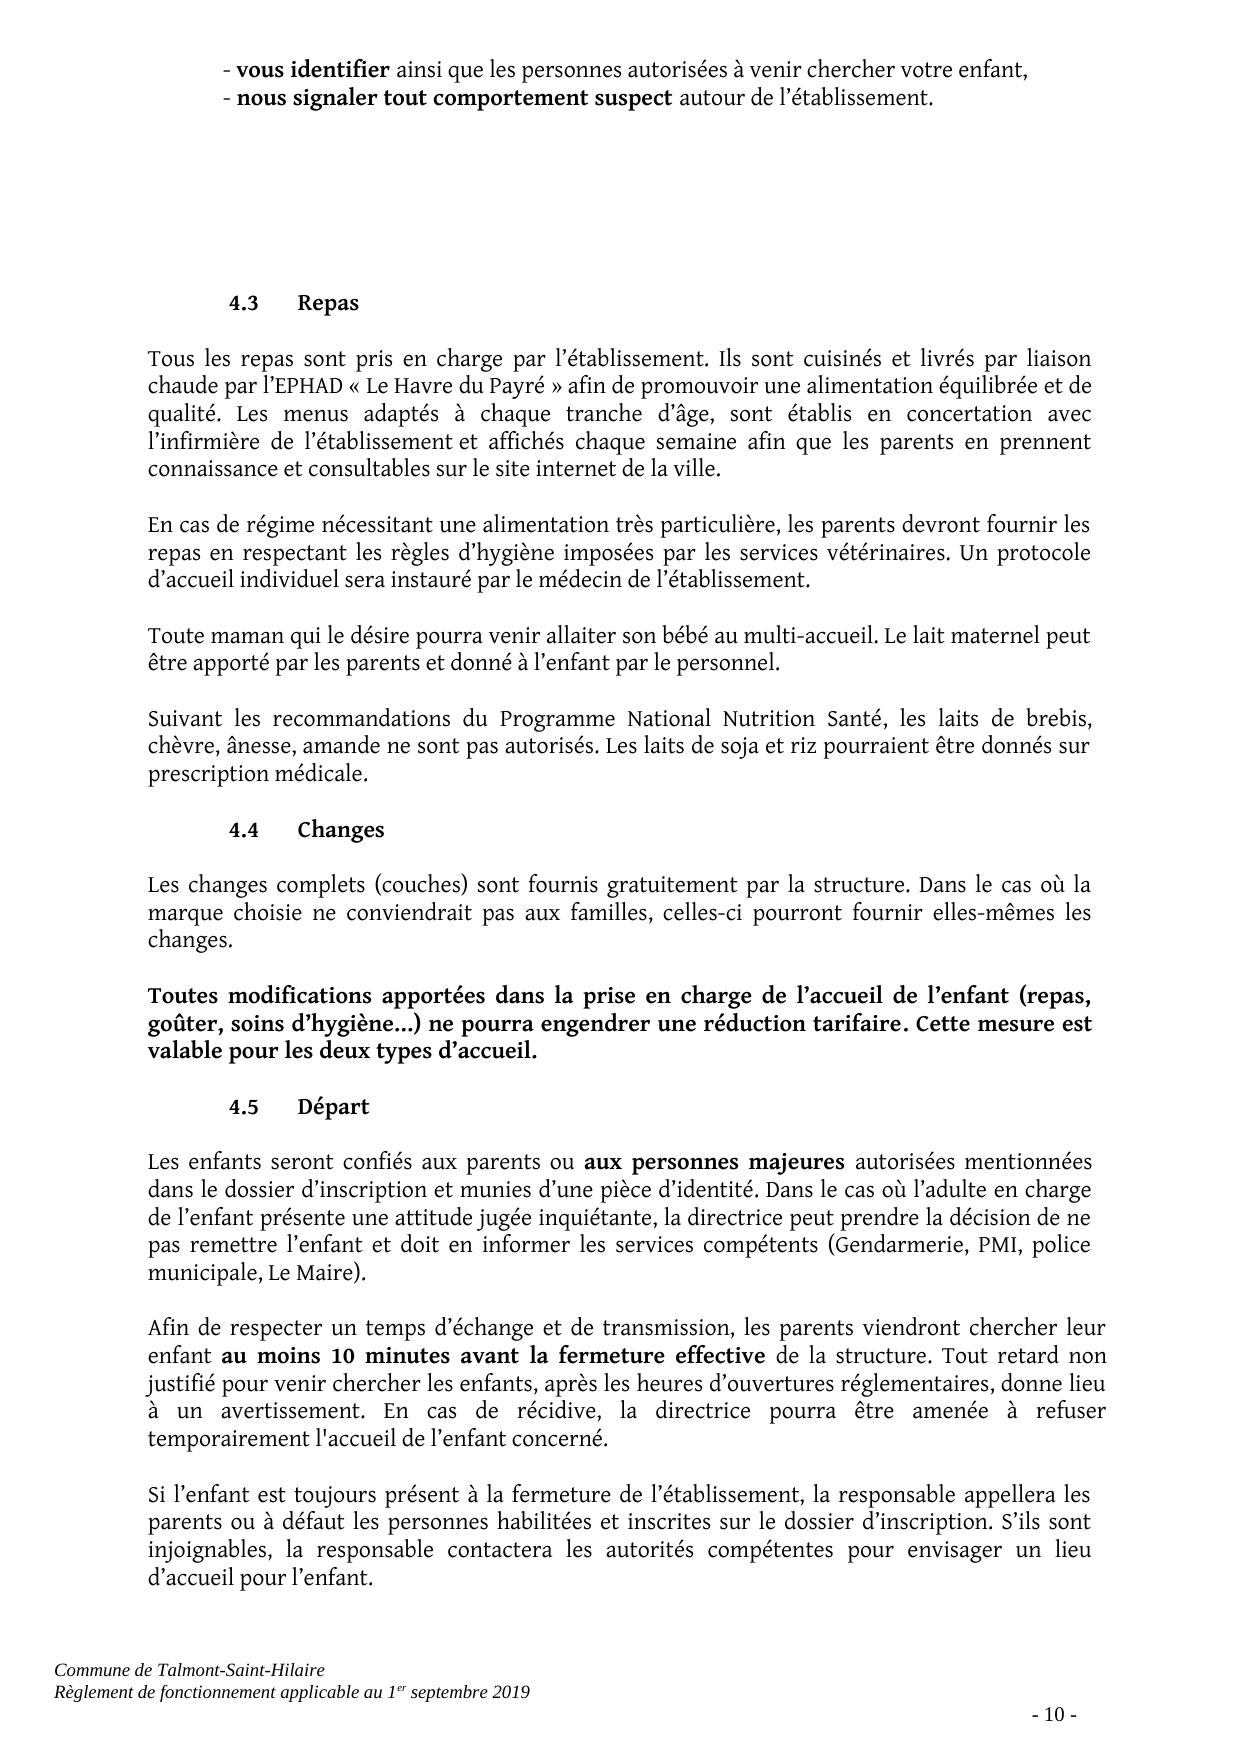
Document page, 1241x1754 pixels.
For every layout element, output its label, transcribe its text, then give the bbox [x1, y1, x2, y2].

text - nous signaler tout comportement suspect autour de l’établissement. [148, 84, 1093, 112]
text 4.5 Départ [154, 1093, 1093, 1121]
text - vous identifier ainsi que les personnes autorisées à venir chercher votre enfant, [148, 56, 1093, 84]
text Toutes modifications apportées dans la prise en charge de l’accueil de l’enfant (repas, goûter, soins d’hygiène…) ne pourra engendrer une réduction tarifaire. Cette mesure est valable pour les deux types d’accueil. [148, 982, 1093, 1066]
text Suivant les recommandations du Programme National Nutrition Santé, les laits de brebis, chèvre, ânesse, amande ne sont pas autorisés. Les laits de soja et riz pourraient être donnés sur prescription médicale. [148, 705, 1093, 788]
text Si l’enfant est toujours présent à la fermeture de l’établissement, la responsable appellera les parents ou à défaut les personnes habilitées et inscrites sur le dossier d’inscription. S’ils sont injoignables, la responsable contactera les autorités compétentes pour envisager un lieu d’accueil pour l’enfant. [148, 1481, 1093, 1592]
text 4.4 Changes [154, 816, 1093, 844]
text Les enfants seront confiés aux parents ou aux personnes majeures autorisées mentionnées dans le dossier d’inscription et munies d’une pièce d’identité. Dans le cas où l’adulte en charge de l’enfant présente une attitude jugée inquiétante, la directrice peut prendre la décision de ne pas remettre l’enfant et doit en informer les services compétents (Gendarmerie, PMI, police municipale, Le Maire). [148, 1149, 1093, 1287]
text En cas de régime nécessitant une alimentation très particulière, les parents devront fournir les repas en respectant les règles d’hygiène imposées par les services vétérinaires. Un protocole d’accueil individuel sera instauré par le médecin de l’établissement. [148, 511, 1093, 594]
text 4.3 Repas [154, 290, 1093, 317]
text Les changes complets (couches) sont fournis gratuitement par la structure. Dans le cas où la marque choisie ne conviendrait pas aux familles, celles-ci pourront fournir elles-mêmes les changes. [148, 872, 1093, 955]
text Tous les repas sont pris en charge par l’établissement. Ils sont cuisinés et livrés par liaison chaude par l’EPHAD « Le Havre du Payré » afin de promouvoir une alimentation équilibrée et de qualité. Les menus adaptés à chaque tranche d’âge, sont établis en concertation avec l’infirmière de l’établissement et affichés chaque semaine afin que les parents en prennent connaissance et consultables sur le site internet de la ville. [148, 345, 1093, 484]
text Toute maman qui le désire pourra venir allaiter son bébé au multi-accueil. Le lait maternel peut être apporté par les parents et donné à l’enfant par le personnel. [148, 622, 1093, 678]
text Afin de respecter un temps d’échange et de transmission, les parents viendront chercher leur enfant au moins 10 minutes avant la fermeture effective de la structure. Tout retard non justifié pour venir chercher les enfants, après les heures d’ouvertures réglementaires, donne lieu à un avertissement. En cas de récidive, la directrice pourra être amenée à refuser temporairement l'accueil de l’enfant concerné. [148, 1315, 1107, 1453]
